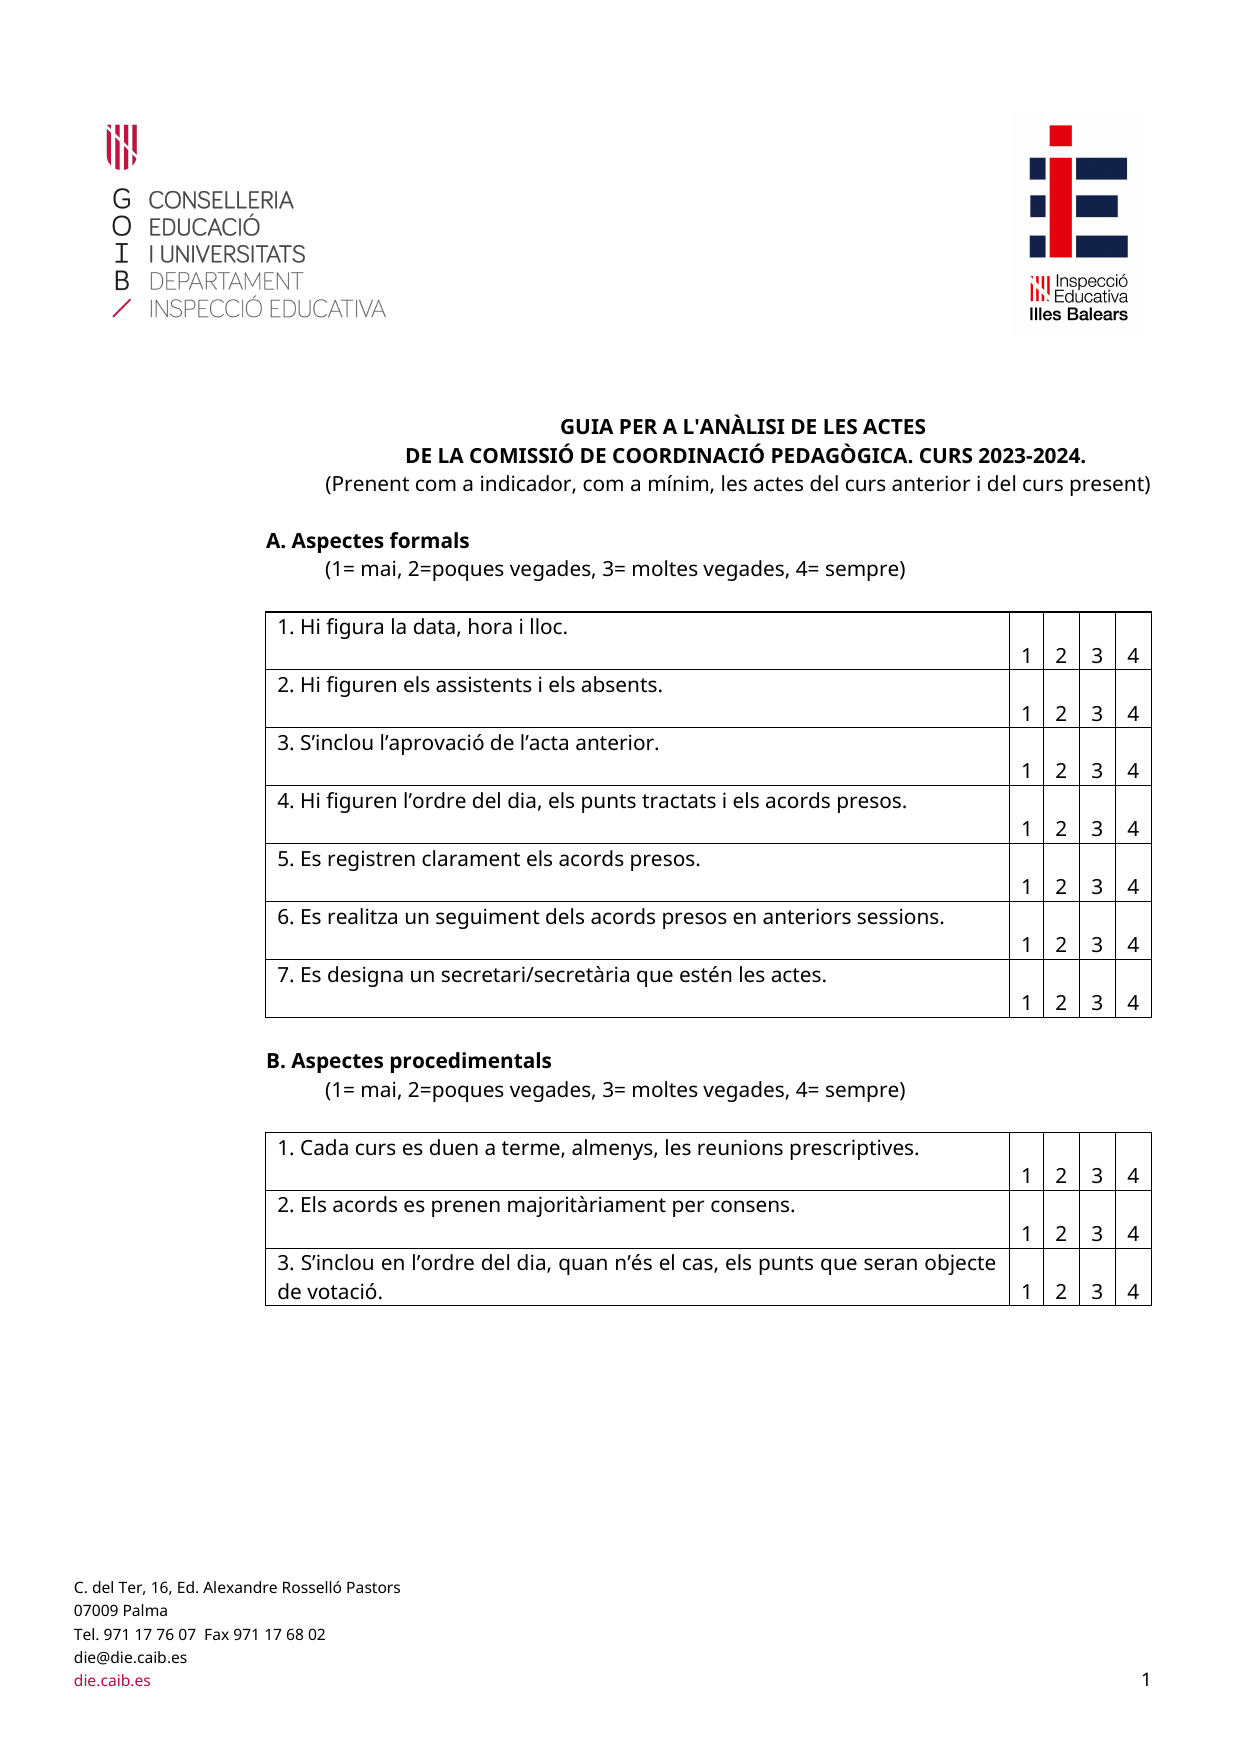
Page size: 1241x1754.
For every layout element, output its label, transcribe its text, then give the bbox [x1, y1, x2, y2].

table_cell 3 [1080, 844, 1115, 901]
table_cell 1 [1010, 844, 1043, 901]
table_cell 4 [1116, 786, 1151, 843]
table_header 4 [1116, 1133, 1151, 1189]
list B. Aspectes procedimentals [266, 1046, 1152, 1075]
table_cell 2. Hi figuren els assistents i els absents. [266, 670, 1009, 727]
table_header 2 [1044, 1133, 1079, 1189]
table_cell 2 [1044, 844, 1079, 901]
table_header 2 [1044, 613, 1079, 669]
table_cell 4 [1116, 960, 1151, 1017]
table_header 1 [1010, 613, 1043, 669]
table_cell 1 [1010, 670, 1043, 727]
table_cell 5. Es registren clarament els acords presos. [266, 844, 1009, 901]
table_cell 2 [1044, 1191, 1079, 1247]
table_cell 4 [1116, 844, 1151, 901]
list (1= mai, 2=poques vegades, 3= moltes vegades, 4= sempre) [266, 1075, 1152, 1103]
table_cell 1 [1010, 1191, 1043, 1247]
table_cell 4 [1116, 1191, 1151, 1247]
table_cell 3 [1080, 902, 1115, 959]
table_cell 2 [1044, 902, 1079, 959]
table_cell 3 [1080, 670, 1115, 727]
title DE LA COMISSIÓ DE COORDINACIÓ PEDAGÒGICA. CURS 2023-2024. [266, 441, 1152, 469]
table_cell 3. S’inclou l’aprovació de l’acta anterior. [266, 728, 1009, 785]
title GUIA PER A L'ANÀLISI DE LES ACTES [266, 412, 1152, 441]
table_cell 1 [1010, 960, 1043, 1017]
picture [85, 110, 408, 332]
table_cell 6. Es realitza un seguiment dels acords presos en anteriors sessions. [266, 902, 1009, 959]
table_cell 4. Hi figuren l’ordre del dia, els punts tractats i els acords presos. [266, 786, 1009, 843]
picture [1010, 109, 1148, 337]
table_cell 4 [1116, 728, 1151, 785]
table_cell 1 [1010, 786, 1043, 843]
table_cell 1 [1010, 1249, 1043, 1305]
table_cell 2 [1044, 1249, 1079, 1305]
table_cell 4 [1116, 670, 1151, 727]
list A. Aspectes formals [266, 526, 1152, 554]
table_cell 4 [1116, 902, 1151, 959]
table_header 3 [1080, 613, 1115, 669]
table_cell 1 [1010, 902, 1043, 959]
table_cell 2 [1044, 960, 1079, 1017]
table_cell 3. S’inclou en l’ordre del dia, quan n’és el cas, els punts que seran objecte de votació. [266, 1249, 1009, 1305]
table_header 1. Cada curs es duen a terme, almenys, les reunions prescriptives. [266, 1133, 1009, 1189]
table_cell 7. Es designa un secretari/secretària que estén les actes. [266, 960, 1009, 1017]
table_cell 3 [1080, 728, 1115, 785]
table_cell 3 [1080, 960, 1115, 1017]
table_cell 2 [1044, 670, 1079, 727]
table_header 1 [1010, 1133, 1043, 1189]
table_cell 4 [1116, 1249, 1151, 1305]
table_cell 2 [1044, 786, 1079, 843]
list (Prenent com a indicador, com a mínim, les actes del curs anterior i del curs present) [266, 469, 1152, 498]
table_header 3 [1080, 1133, 1115, 1189]
table_header 4 [1116, 613, 1151, 669]
list (1= mai, 2=poques vegades, 3= moltes vegades, 4= sempre) [266, 554, 1152, 583]
table_header 1. Hi figura la data, hora i lloc. [266, 613, 1009, 669]
table_cell 2 [1044, 728, 1079, 785]
table_cell 3 [1080, 1249, 1115, 1305]
table_cell 2. Els acords es prenen majoritàriament per consens. [266, 1191, 1009, 1247]
table_cell 3 [1080, 1191, 1115, 1247]
table_cell 3 [1080, 786, 1115, 843]
table_cell 1 [1010, 728, 1043, 785]
